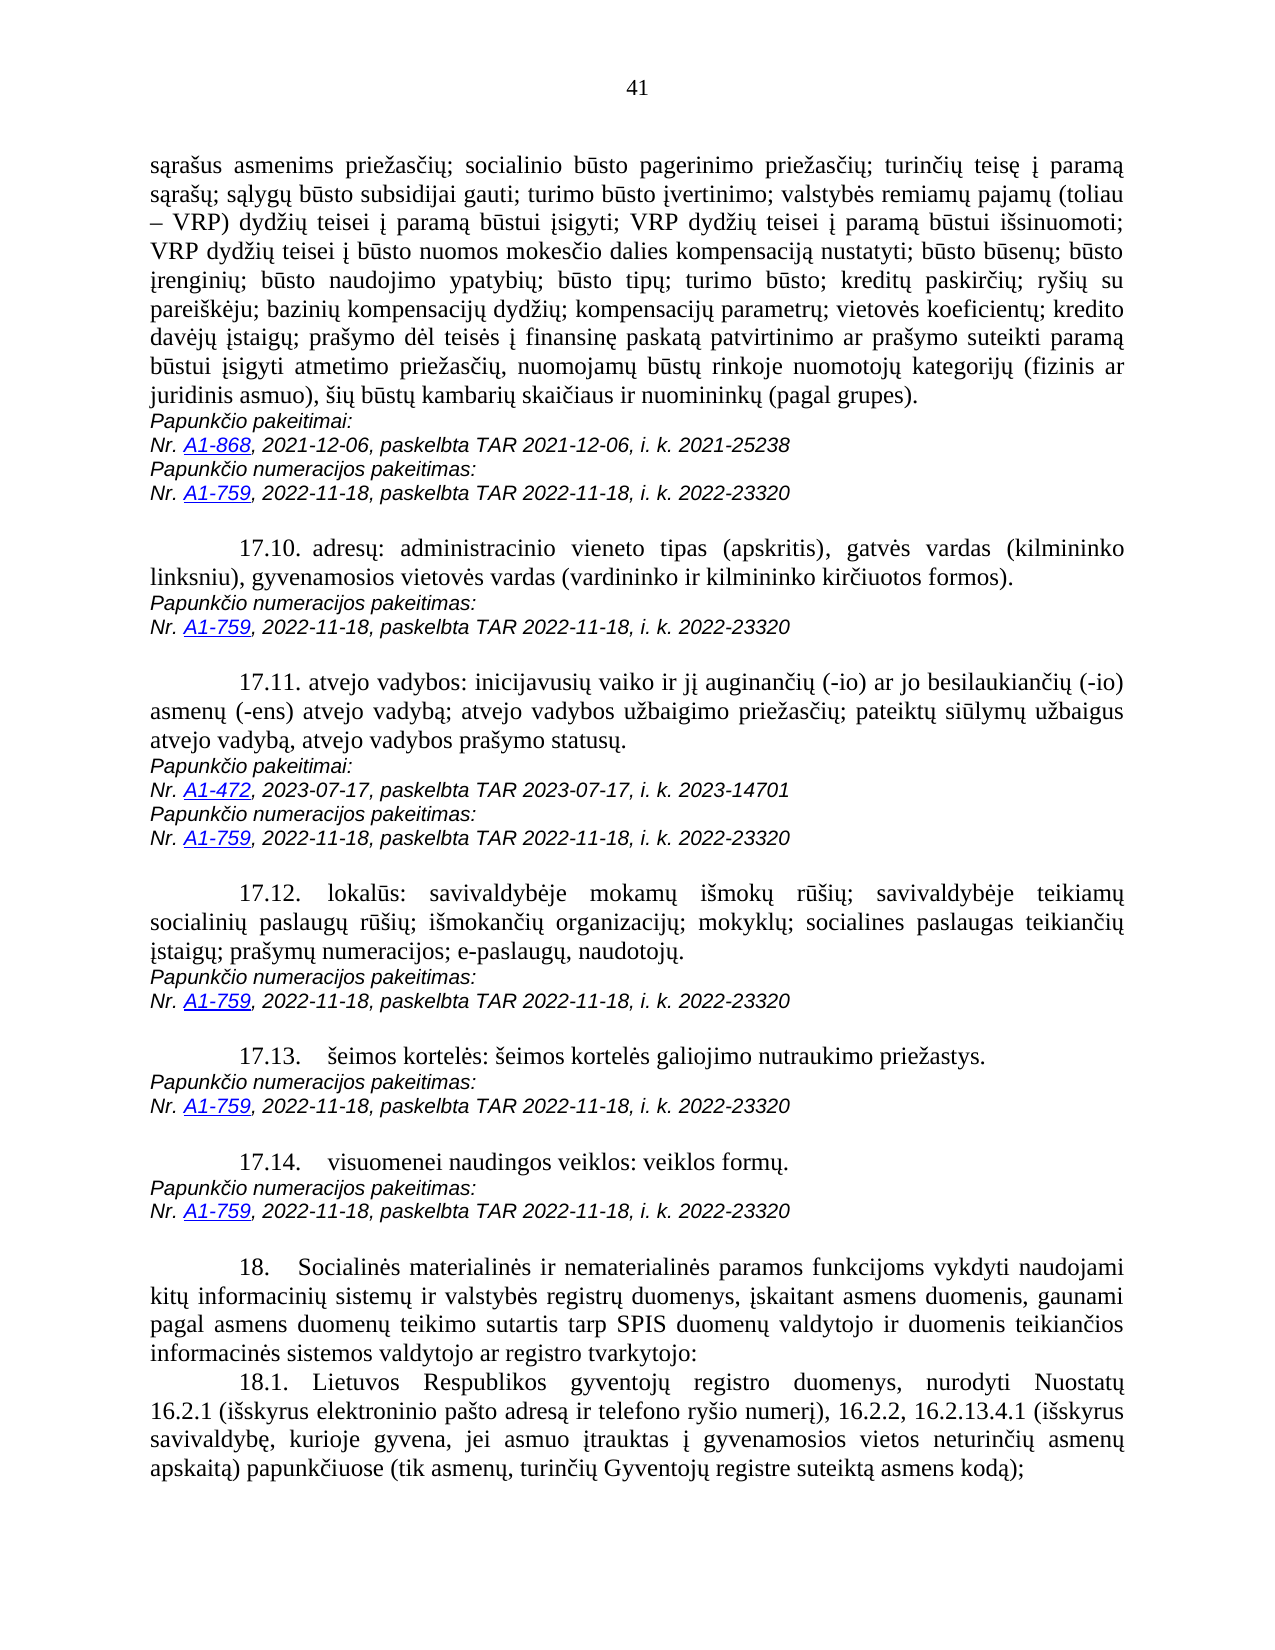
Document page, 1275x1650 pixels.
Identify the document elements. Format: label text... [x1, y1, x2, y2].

text Nr. A1-472, 2023-07-17, paskelbta TAR 2023-07-17, i. k. 2023-14701 [150, 778, 1125, 802]
text Nr. A1-868, 2021-12-06, paskelbta TAR 2021-12-06, i. k. 2021-25238 [150, 433, 1125, 457]
text Nr. A1-759, 2022-11-18, paskelbta TAR 2022-11-18, i. k. 2022-23320 [150, 988, 1125, 1012]
text Nr. A1-759, 2022-11-18, paskelbta TAR 2022-11-18, i. k. 2022-23320 [150, 615, 1125, 639]
text 17.11. atvejo vadybos: inicijavusių vaiko ir jį auginančių (-io) ar jo besilaukiančių (-io) asmenų (-ens) atvejo vadybą; atvejo vadybos užbaigimo priežasčių; pateiktų siūlymų užbaigus atvejo vadybą, atvejo vadybos prašymo statusų. [150, 667, 1125, 754]
text Papunkčio numeracijos pakeitimas: [150, 591, 1125, 615]
text Papunkčio numeracijos pakeitimas: [150, 1175, 1125, 1199]
text Papunkčio pakeitimai: [150, 409, 1125, 433]
text Nr. A1-759, 2022-11-18, paskelbta TAR 2022-11-18, i. k. 2022-23320 [150, 1094, 1125, 1118]
text 17.14. visuomenei naudingos veiklos: veiklos formų. [150, 1147, 1125, 1175]
text 18. Socialinės materialinės ir nematerialinės paramos funkcijoms vykdyti naudojami kitų informacinių sistemų ir valstybės registrų duomenys, įskaitant asmens duomenis, gaunami pagal asmens duomenų teikimo sutartis tarp SPIS duomenų valdytojo ir duomenis teikiančios informacinės sistemos valdytojo ar registro tvarkytojo: [150, 1252, 1125, 1367]
text Nr. A1-759, 2022-11-18, paskelbta TAR 2022-11-18, i. k. 2022-23320 [150, 481, 1125, 504]
text Papunkčio numeracijos pakeitimas: [150, 802, 1125, 826]
text 17.13. šeimos kortelės: šeimos kortelės galiojimo nutraukimo priežastys. [150, 1041, 1125, 1070]
text Papunkčio numeracijos pakeitimas: [150, 964, 1125, 988]
text Nr. A1-759, 2022-11-18, paskelbta TAR 2022-11-18, i. k. 2022-23320 [150, 1199, 1125, 1223]
text 17.12. lokalūs: savivaldybėje mokamų išmokų rūšių; savivaldybėje teikiamų socialinių paslaugų rūšių; išmokančių organizacijų; mokyklų; socialines paslaugas teikiančių įstaigų; prašymų numeracijos; e-paslaugų, naudotojų. [150, 878, 1125, 964]
text Nr. A1-759, 2022-11-18, paskelbta TAR 2022-11-18, i. k. 2022-23320 [150, 826, 1125, 849]
text Papunkčio numeracijos pakeitimas: [150, 1070, 1125, 1094]
text Papunkčio pakeitimai: [150, 754, 1125, 778]
text 17.10. adresų: administracinio vieneto tipas (apskritis), gatvės vardas (kilmininko linksniu), gyvenamosios vietovės vardas (vardininko ir kilmininko kirčiuotos formos). [150, 533, 1125, 591]
text sąrašus asmenims priežasčių; socialinio būsto pagerinimo priežasčių; turinčių teisę į paramą sąrašų; sąlygų būsto subsidijai gauti; turimo būsto įvertinimo; valstybės remiamų pajamų (toliau – VRP) dydžių teisei į paramą būstui įsigyti; VRP dydžių teisei į paramą būstui išsinuomoti; VRP dydžių teisei į būsto nuomos mokesčio dalies kompensaciją nustatyti; būsto būsenų; būsto įrenginių; būsto naudojimo ypatybių; būsto tipų; turimo būsto; kreditų paskirčių; ryšių su pareiškėju; bazinių kompensacijų dydžių; kompensacijų parametrų; vietovės koeficientų; kredito davėjų įstaigų; prašymo dėl teisės į finansinę paskatą patvirtinimo ar prašymo suteikti paramą būstui įsigyti atmetimo priežasčių, nuomojamų būstų rinkoje nuomotojų kategorijų (fizinis ar juridinis asmuo), šių būstų kambarių skaičiaus ir nuomininkų (pagal grupes). [150, 150, 1125, 409]
text Papunkčio numeracijos pakeitimas: [150, 457, 1125, 481]
text 18.1. Lietuvos Respublikos gyventojų registro duomenys, nurodyti Nuostatų 16.2.1 (išskyrus elektroninio pašto adresą ir telefono ryšio numerį), 16.2.2, 16.2.13.4.1 (išskyrus savivaldybę, kurioje gyvena, jei asmuo įtrauktas į gyvenamosios vietos neturinčių asmenų apskaitą) papunkčiuose (tik asmenų, turinčių Gyventojų registre suteiktą asmens kodą); [150, 1367, 1125, 1482]
